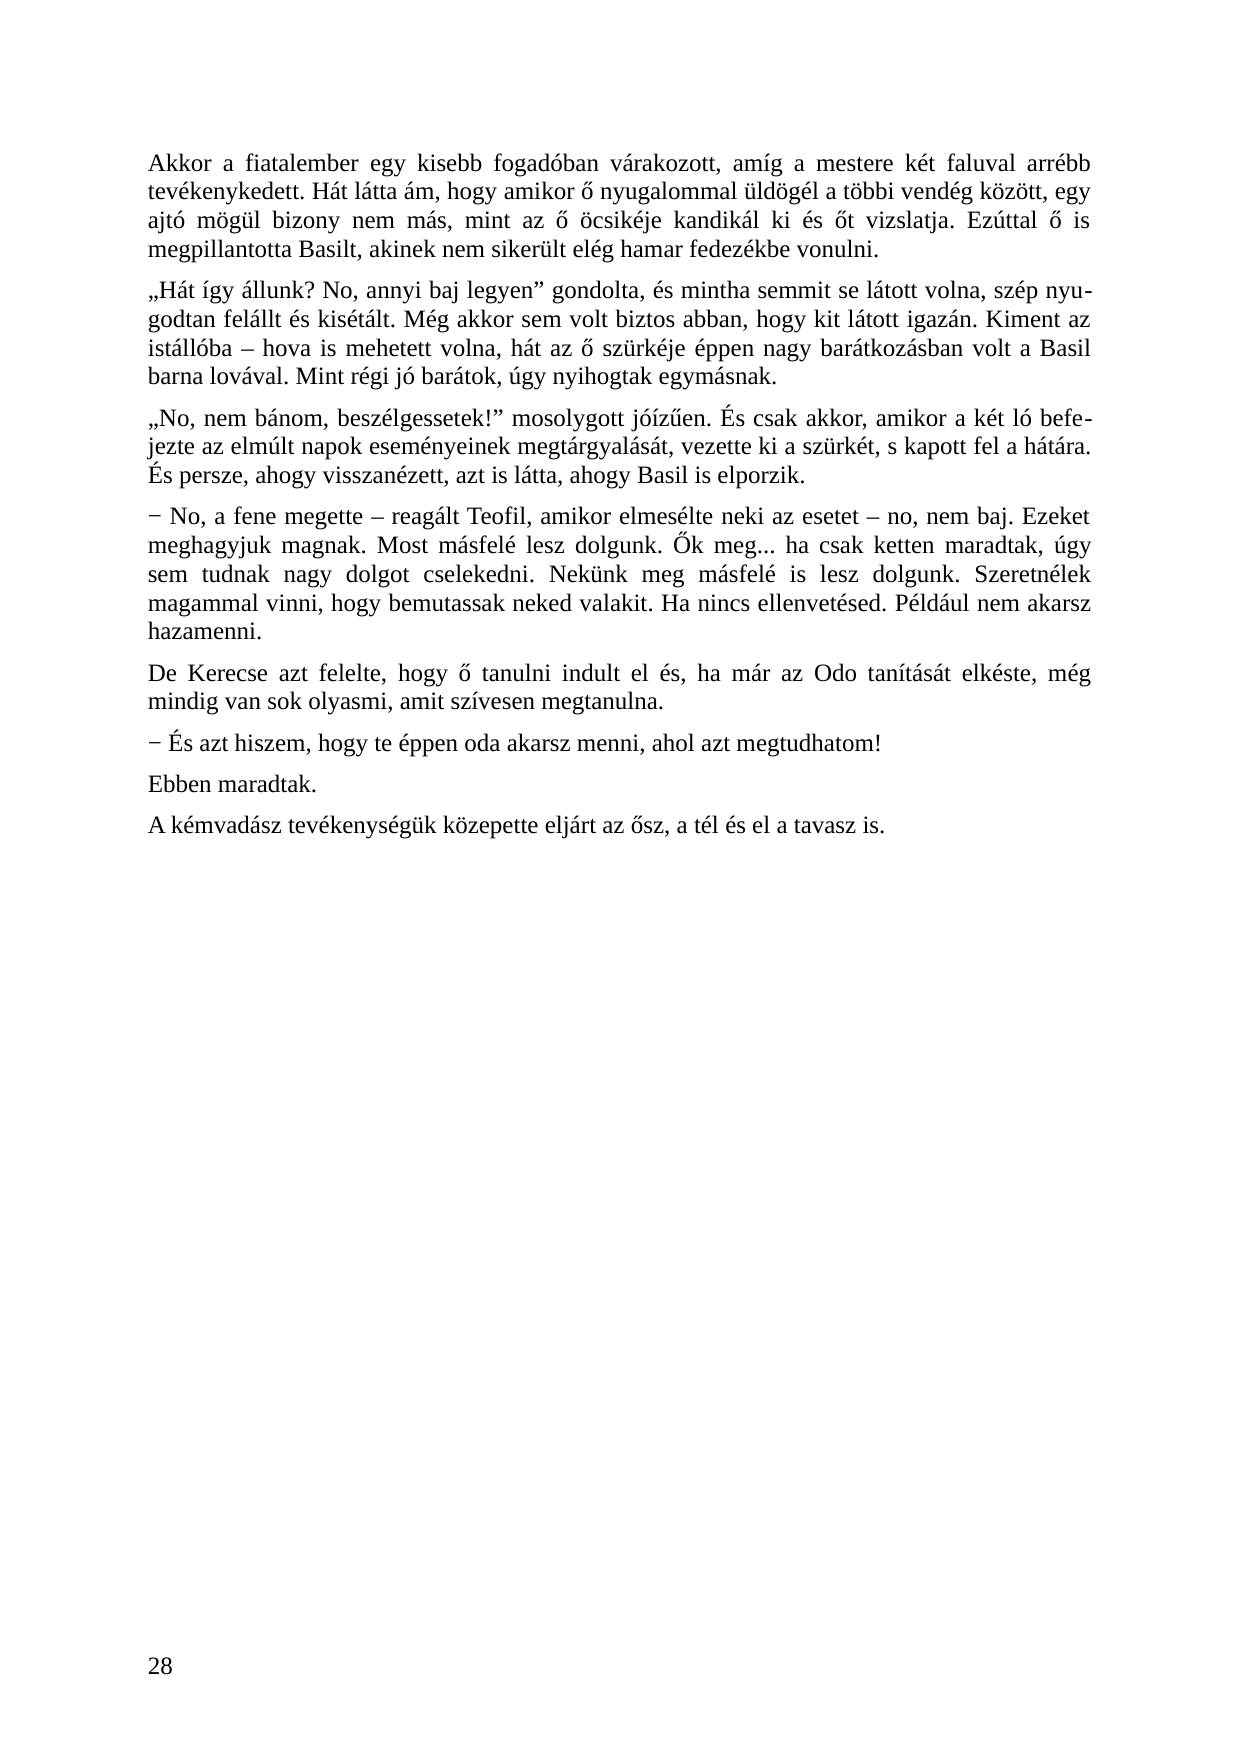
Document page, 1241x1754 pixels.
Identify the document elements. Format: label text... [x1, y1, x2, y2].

text A kémvadász tevékenységük közepette eljárt az ősz, a tél és el a tavasz is. [148, 810, 1092, 839]
text − No, a fene megette – reagált Teofil, amikor elmesélte neki az esetet – no, nem baj. Ezeket meghagyjuk magnak. Most másfelé lesz dolgunk. Ők meg... ha csak ketten maradtak, úgy sem tudnak nagy dolgot cselekedni. Nekünk meg másfelé is lesz dolgunk. Szeretnélek magam­mal vinni, hogy bemutassak neked valakit. Ha nincs ellenvetésed. Például nem akarsz hazamenni. [148, 501, 1092, 645]
text Ebben maradtak. [148, 769, 1092, 798]
text − És azt hiszem, hogy te éppen oda akarsz menni, ahol azt megtudhatom! [148, 728, 1092, 756]
text De Kerecse azt felelte, hogy ő tanulni indult el és, ha már az Odo tanítását elkéste, még mindig van sok olyasmi, amit szívesen megtanulna. [148, 658, 1092, 715]
text „No, nem bánom, beszélgessetek!” mosolygott jóízűen. És csak akkor, amikor a két ló befe­jezte az elmúlt napok eseményeinek megtárgyalását, vezette ki a szürkét, s kapott fel a hátára. És persze, ahogy visszanézett, azt is látta, ahogy Basil is elporzik. [148, 403, 1092, 489]
text „Hát így állunk? No, annyi baj legyen” gondolta, és mintha semmit se látott volna, szép nyu­godtan felállt és kisétált. Még akkor sem volt biztos abban, hogy kit látott igazán. Kiment az istállóba – hova is mehetett volna, hát az ő szürkéje éppen nagy barátkozásban volt a Basil barna lovával. Mint régi jó barátok, úgy nyihogtak egymásnak. [148, 275, 1092, 390]
text Akkor a fiatalember egy kisebb fogadóban várakozott, amíg a mestere két faluval arrébb tevékenykedett. Hát látta ám, hogy amikor ő nyugalommal üldögél a többi vendég között, egy ajtó mögül bizony nem más, mint az ő öcsikéje kandikál ki és őt vizslatja. Ezúttal ő is megpillantotta Basilt, akinek nem sikerült elég hamar fedezékbe vonulni. [148, 148, 1092, 263]
